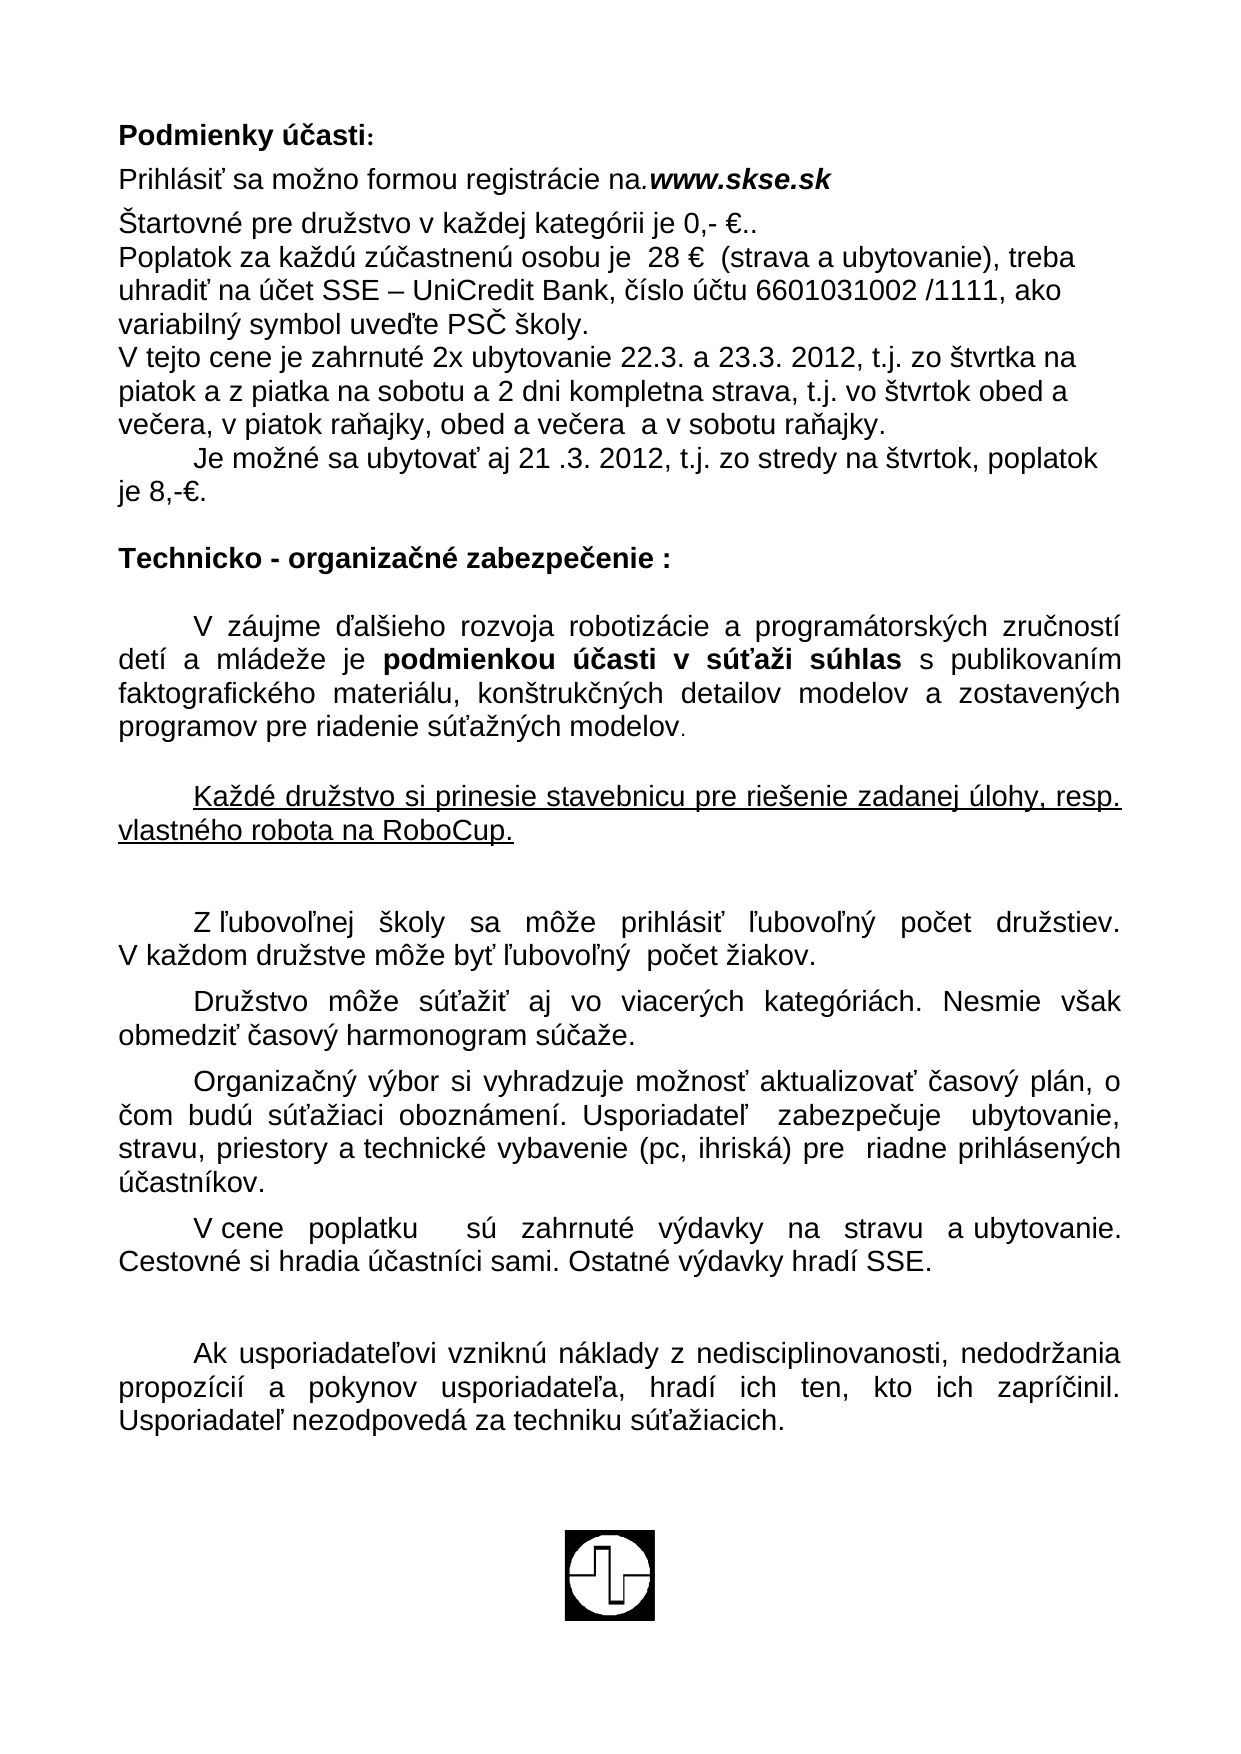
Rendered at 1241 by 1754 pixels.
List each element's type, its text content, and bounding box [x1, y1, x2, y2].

text V záujme ďalšieho rozvoja robotizácie a programátorských zručností detí a mládeže je podmienkou účasti v súťaži súhlas s publikovaním faktografického materiálu, konštrukčných detailov modelov a zostavených programov pre riadenie súťažných modelov. [118, 608, 1122, 743]
text Je možné sa ubytovať aj 21 .3. 2012, t.j. zo stredy na štvrtok, poplatok je 8,-€. [118, 441, 1122, 508]
text Organizačný výbor si vyhradzuje možnosť aktualizovať časový plán, o čom budú súťažiaci oboznámení. Usporiadateľ zabezpečuje ubytovanie, stravu, priestory a technické vybavenie (pc, ihriská) pre riadne prihlásených účastníkov. [118, 1064, 1122, 1198]
text Ak usporiadateľovi vzniknú náklady z nedisciplinovanosti, nedodržania propozícií a pokynov usporiadateľa, hradí ich ten, kto ich zapríčinil. Usporiadateľ nezodpovedá za techniku súťažiacich. [118, 1336, 1122, 1437]
text Technicko - organizačné zabezpečenie : [118, 541, 1122, 575]
text Podmienky účasti: [118, 118, 1122, 152]
text V tejto cene je zahrnuté 2x ubytovanie 22.3. a 23.3. 2012, t.j. zo štvrtka na piatok a z piatka na sobotu a 2 dni kompletna strava, t.j. vo štvrtok obed a večera, v piatok raňajky, obed a večera a v sobotu raňajky. [118, 340, 1122, 441]
text Poplatok za každú zúčastnenú osobu je 28 € (strava a ubytovanie), treba uhradiť na účet SSE – UniCredit Bank, číslo účtu 6601031002 /1111, ako variabilný symbol uveďte PSČ školy. [118, 239, 1122, 340]
text Družstvo môže súťažiť aj vo viacerých kategóriách. Nesmie však obmedziť časový harmonogram súčaže. [118, 984, 1122, 1051]
text Každé družstvo si prinesie stavebnicu pre riešenie zadanej úlohy, resp. vlastného robota na RoboCup. [118, 779, 1122, 846]
text Štartovné pre družstvo v každej kategórii je 0,- €.. [118, 206, 1122, 239]
text Z ľubovoľnej školy sa môže prihlásiť ľubovoľný počet družstiev. V každom družstve môže byť ľubovoľný počet žiakov. [118, 905, 1122, 972]
text Prihlásiť sa možno formou registrácie na.www.skse.sk [118, 162, 1122, 196]
text V cene poplatku sú zahrnuté výdavky na stravu a ubytovanie. Cestovné si hradia účastníci sami. Ostatné výdavky hradí SSE. [118, 1211, 1122, 1278]
